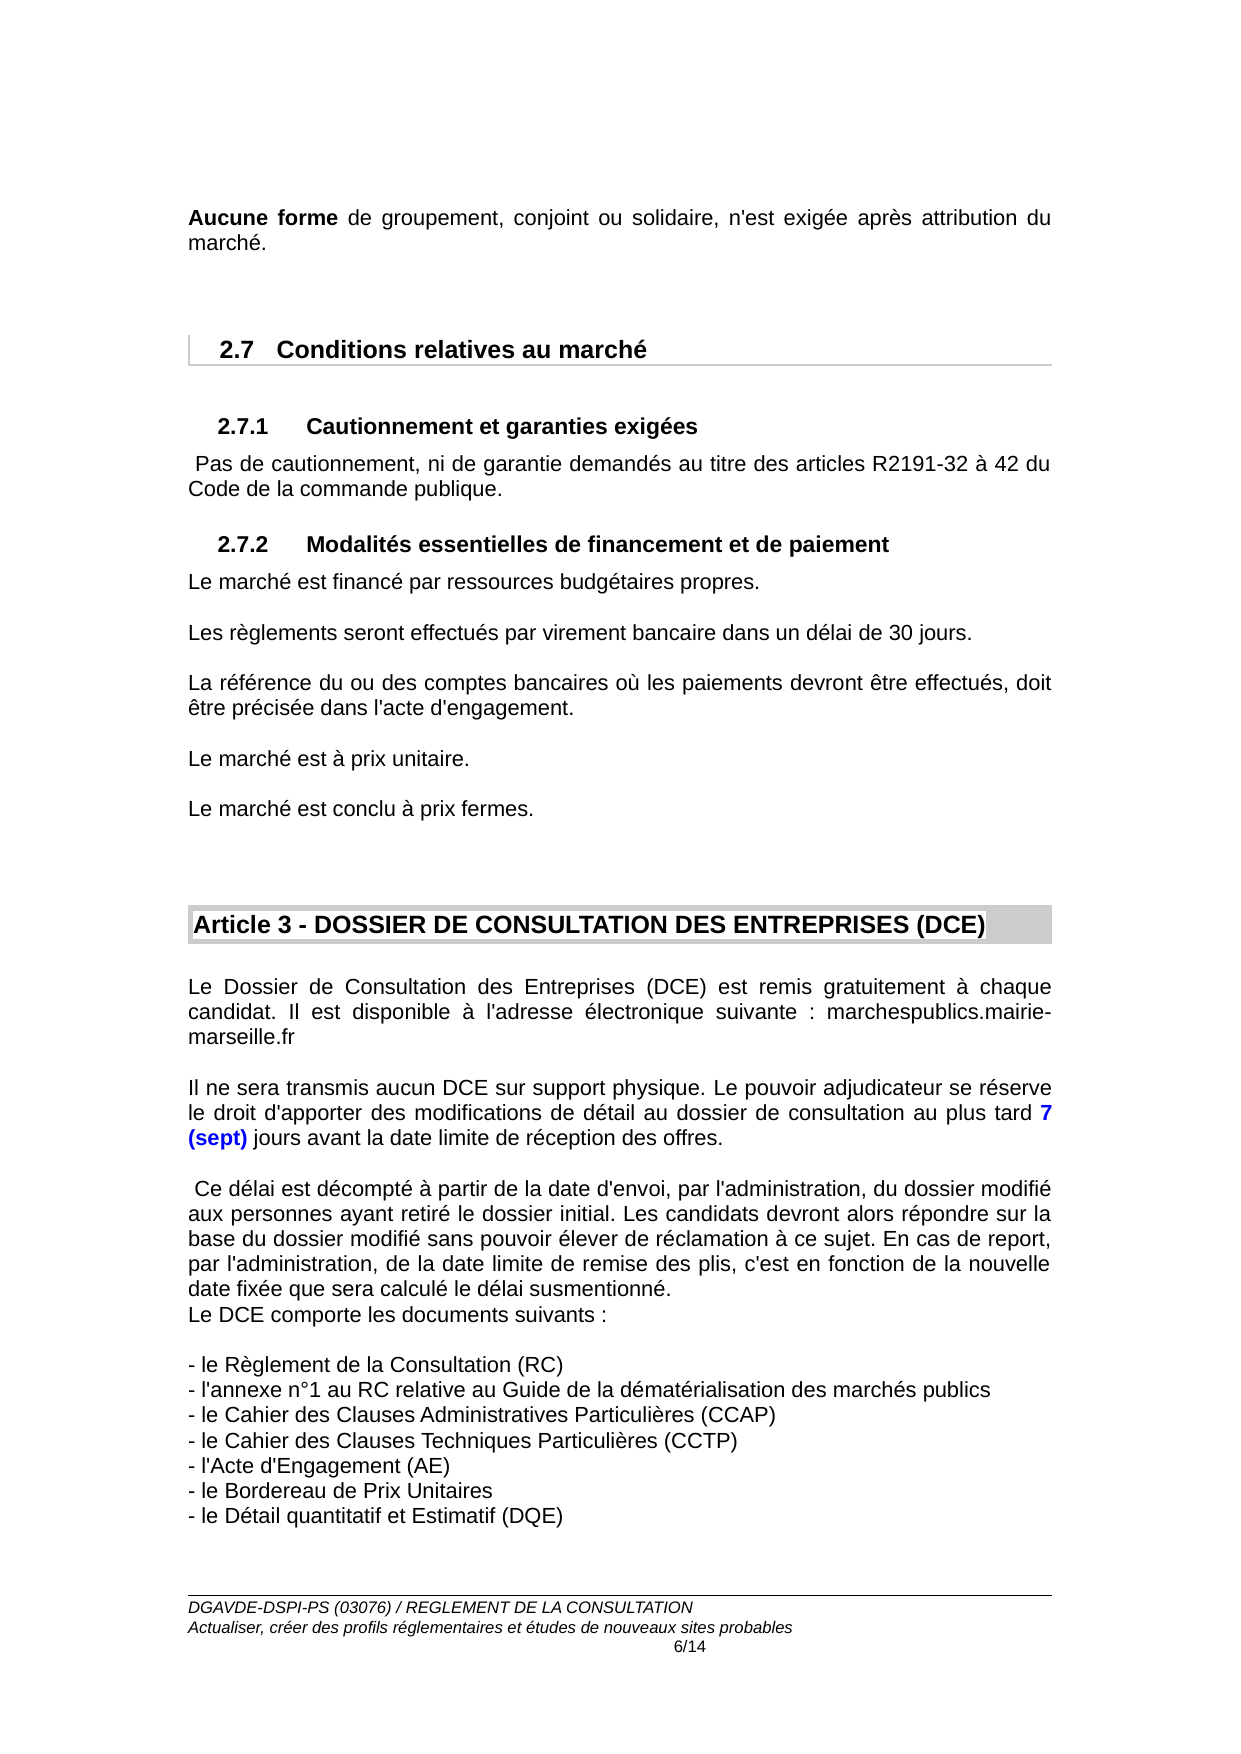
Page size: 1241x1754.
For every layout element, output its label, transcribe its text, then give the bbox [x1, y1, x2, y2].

text - l'annexe n°1 au RC relative au Guide de la dématérialisation des marchés publics [188, 1377, 1052, 1402]
text Ce délai est décompté à partir de la date d'envoi, par l'administration, du dossier modifié aux personnes ayant retiré le dossier initial. Les candidats devront alors répondre sur la base du dossier modifié sans pouvoir élever de réclamation à ce sujet. En cas de report, par l'administration, de la date limite de remise des plis, c'est en fonction de la nouvelle date fixée que sera calculé le délai susmentionné. [188, 1176, 1052, 1302]
text - le Bordereau de Prix Unitaires [188, 1478, 1052, 1503]
text Le Dossier de Consultation des Entreprises (DCE) est remis gratuitement à chaque candidat. Il est disponible à l'adresse électronique suivante : marchespublics.mairie-marseille.fr [188, 974, 1052, 1049]
text Aucune forme de groupement, conjoint ou solidaire, n'est exigée après attribution du marché. [188, 204, 1052, 255]
text - l'Acte d'Engagement (AE) [188, 1453, 1052, 1478]
text Il ne sera transmis aucun DCE sur support physique. Le pouvoir adjudicateur se réserve le droit d'apporter des modifications de détail au dossier de consultation au plus tard 7 (sept) jours avant la date limite de réception des offres. [188, 1075, 1052, 1150]
text Pas de cautionnement, ni de garantie demandés au titre des articles R2191-32 à 42 du Code de la commande publique. [188, 451, 1052, 501]
text Le marché est conclu à prix fermes. [188, 796, 1052, 821]
text Le marché est à prix unitaire. [188, 746, 1052, 771]
text Le DCE comporte les documents suivants : [188, 1302, 1052, 1327]
text La référence du ou des comptes bancaires où les paiements devront être effectués, doit être précisée dans l'acte d'engagement. [188, 670, 1052, 720]
subtitle Conditions relatives au marché [190, 335, 1052, 364]
text - le Détail quantitatif et Estimatif (DQE) [188, 1503, 1052, 1528]
text - le Cahier des Clauses Techniques Particulières (CCTP) [188, 1428, 1052, 1453]
text - le Cahier des Clauses Administratives Particulières (CCAP) [188, 1402, 1052, 1428]
text Le marché est financé par ressources budgétaires propres. [188, 569, 1052, 594]
subtitle DOSSIER DE CONSULTATION DES ENTREPRISES (DCE) [190, 908, 1050, 942]
subtitle Cautionnement et garanties exigées [188, 413, 1052, 439]
text - le Règlement de la Consultation (RC) [188, 1352, 1052, 1377]
subtitle Modalités essentielles de financement et de paiement [188, 531, 1052, 557]
text Les règlements seront effectués par virement bancaire dans un délai de 30 jours. [188, 619, 1052, 645]
